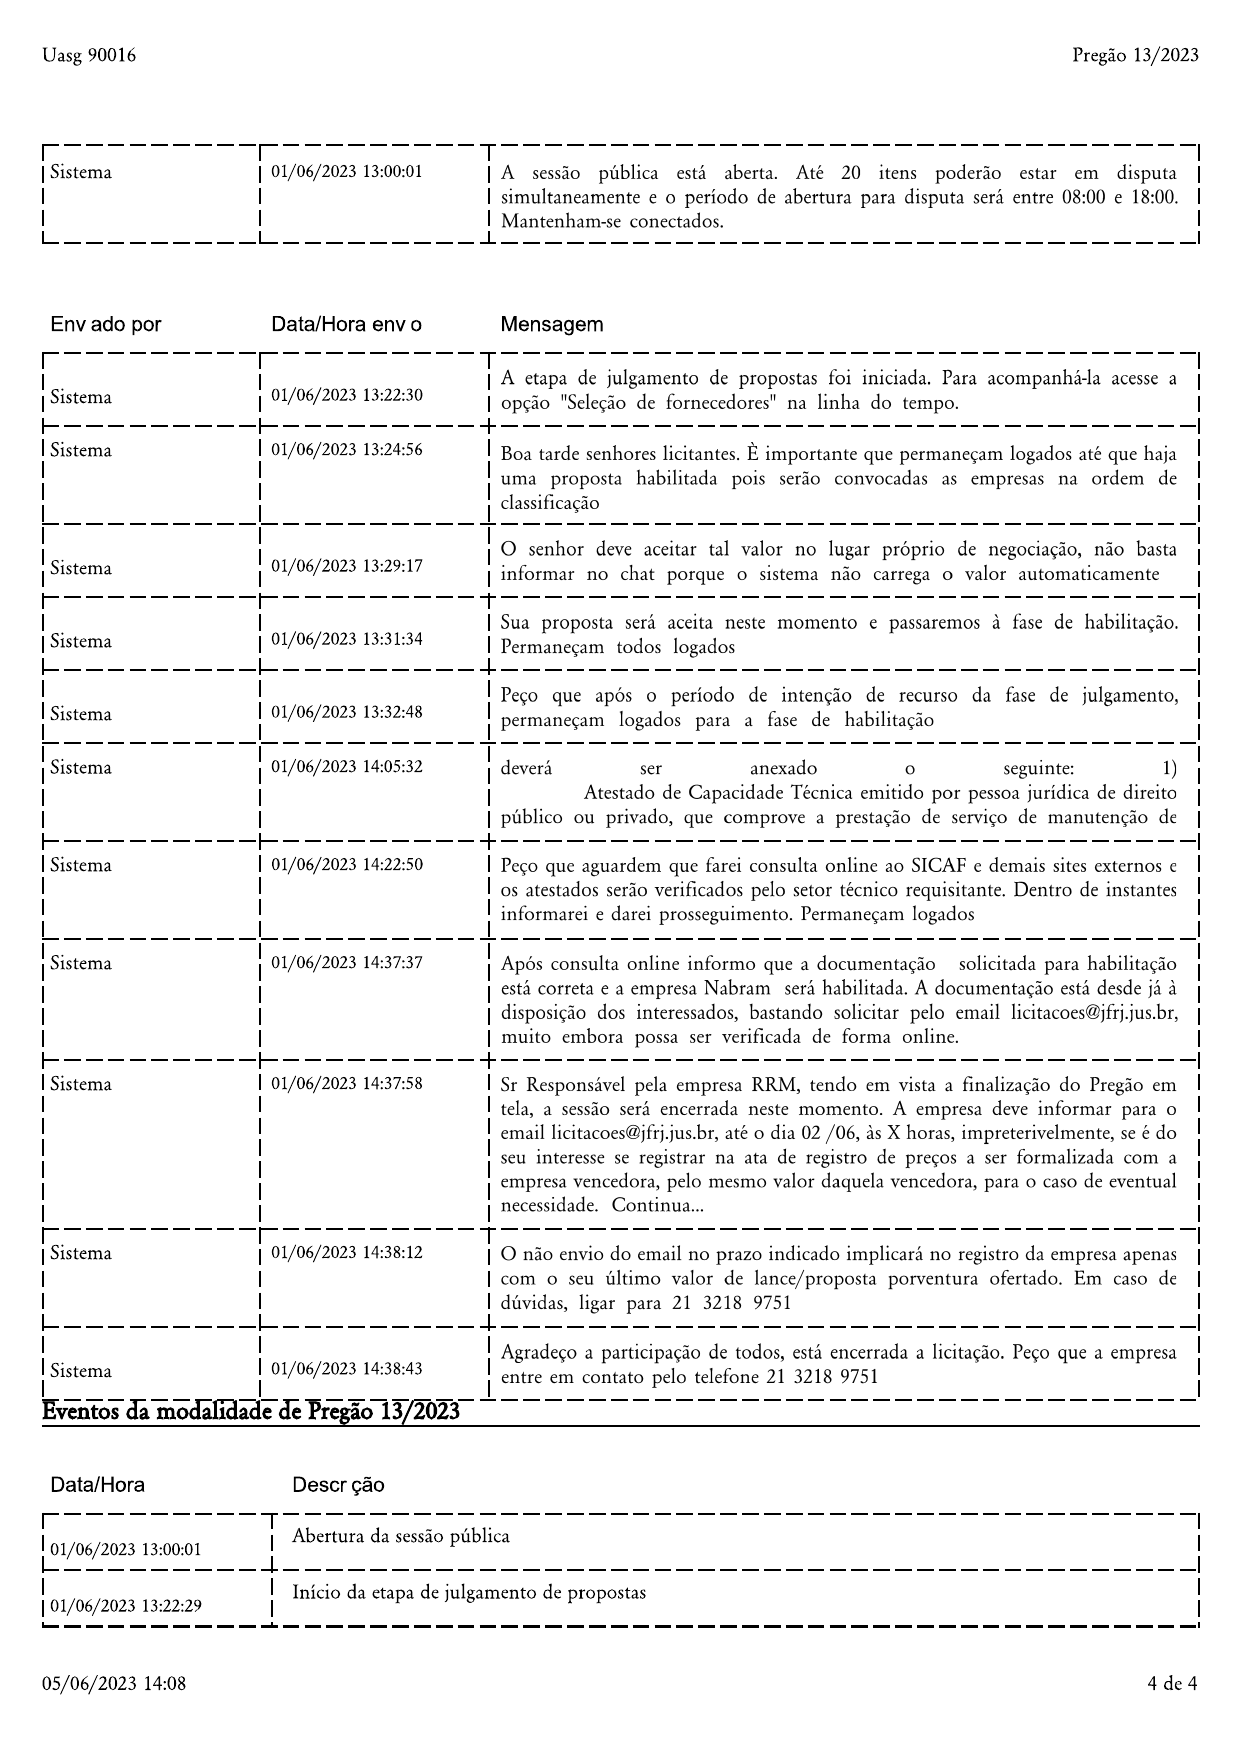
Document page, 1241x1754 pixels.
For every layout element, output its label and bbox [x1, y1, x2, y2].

table_cell [489, 1326, 1199, 1399]
table_cell [43, 523, 260, 596]
table_cell [489, 523, 1199, 596]
table_header [489, 352, 1199, 425]
table_cell [43, 1326, 260, 1399]
table_cell [260, 1228, 489, 1326]
table_cell [272, 1569, 1199, 1625]
table_cell [43, 669, 260, 742]
table_cell [43, 938, 260, 1059]
table_header [260, 352, 489, 425]
table_cell [489, 596, 1199, 669]
table_cell [43, 425, 260, 523]
table_cell [489, 1228, 1199, 1326]
table_cell [489, 840, 1199, 938]
table_header [43, 352, 260, 425]
table_cell [260, 425, 489, 523]
table_cell [260, 1059, 489, 1228]
table_cell [260, 1326, 489, 1399]
table_cell [489, 1059, 1199, 1228]
table_cell [489, 742, 1199, 840]
table_cell [489, 425, 1199, 523]
table_cell [260, 596, 489, 669]
table_header [260, 144, 489, 242]
table_cell [260, 742, 489, 840]
table_cell [260, 938, 489, 1059]
table_cell [43, 742, 260, 840]
table_cell [43, 1228, 260, 1326]
table_cell [43, 840, 260, 938]
table_cell [489, 669, 1199, 742]
table_cell [43, 1569, 272, 1625]
table_header [489, 144, 1198, 242]
table_header [43, 1513, 272, 1569]
table_cell [43, 596, 260, 669]
table_cell [260, 669, 489, 742]
table_cell [43, 1059, 260, 1228]
table_header [43, 144, 260, 242]
table_cell [260, 523, 489, 596]
table_cell [260, 840, 489, 938]
table_cell [489, 938, 1199, 1059]
table_header [272, 1513, 1199, 1569]
